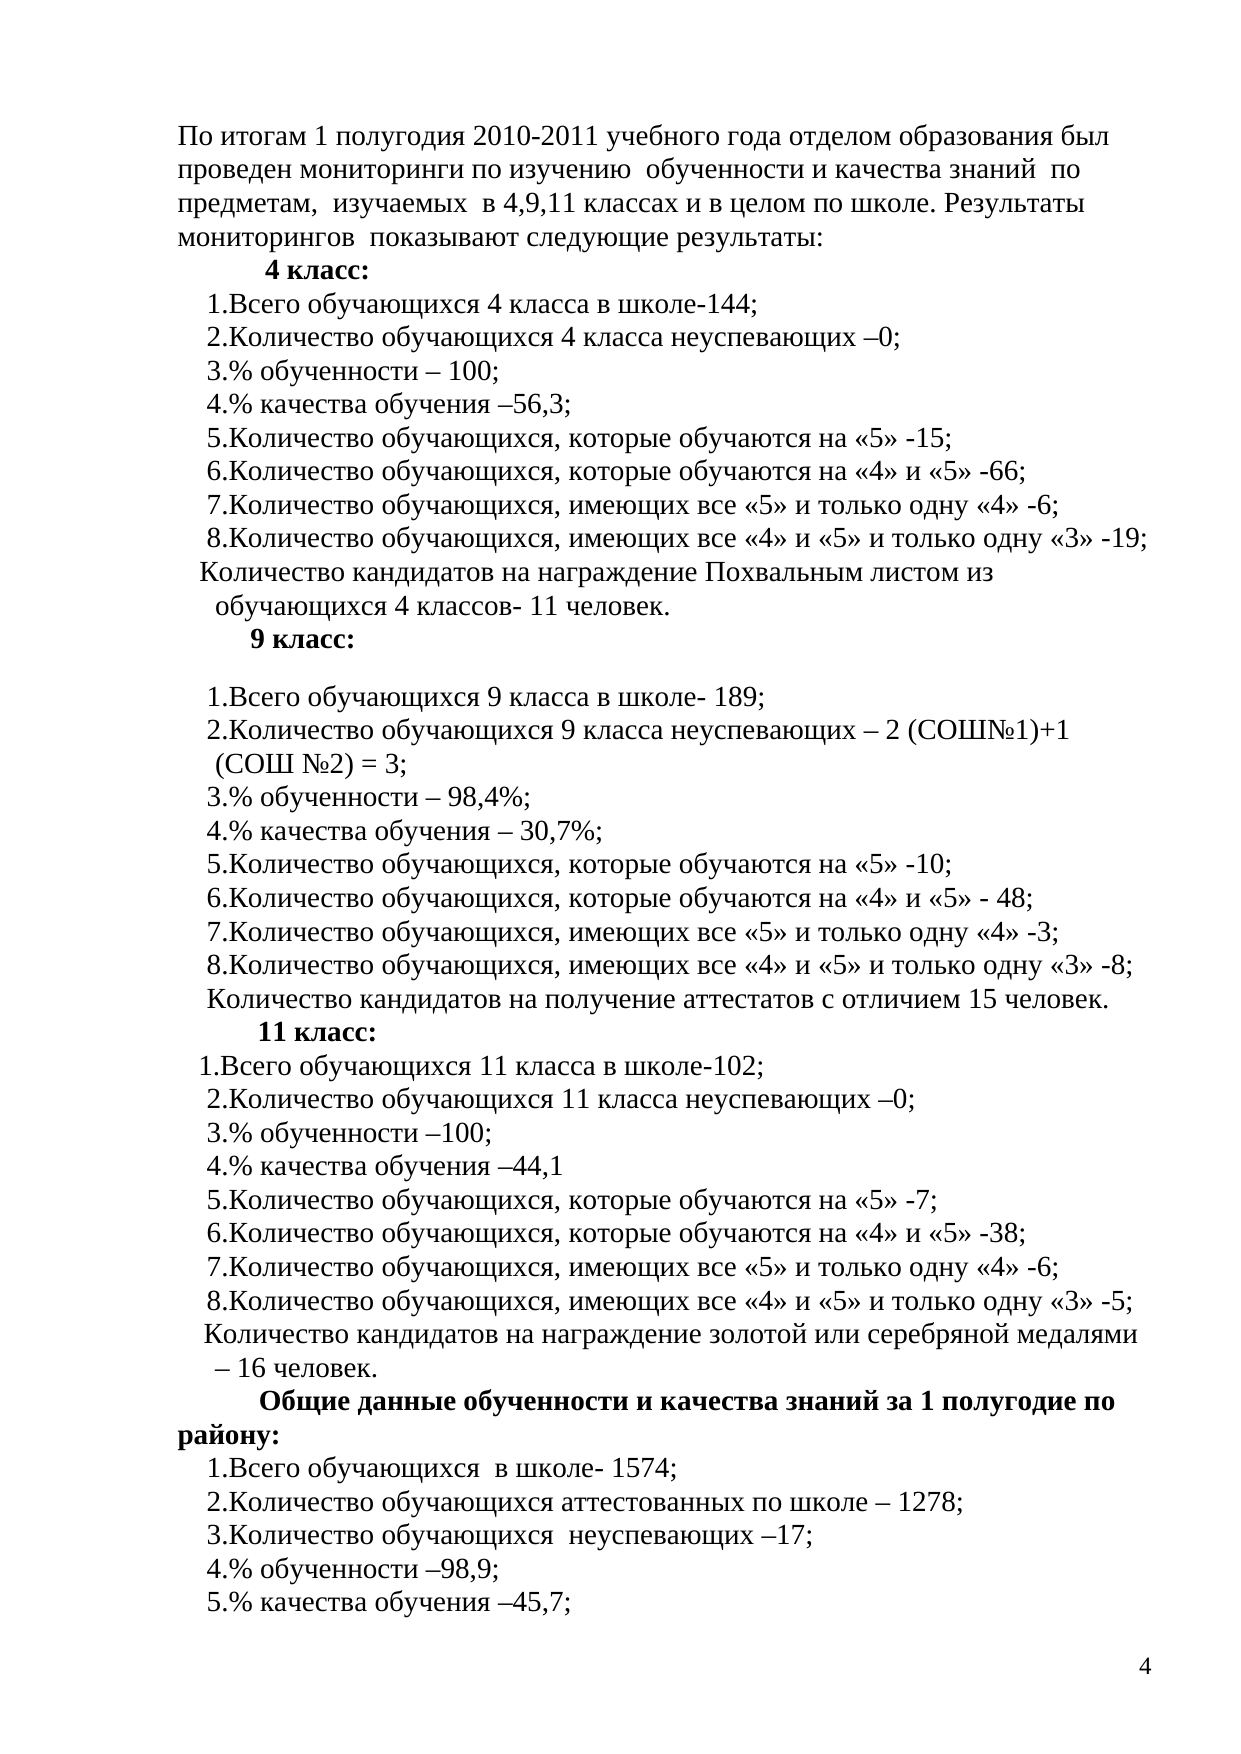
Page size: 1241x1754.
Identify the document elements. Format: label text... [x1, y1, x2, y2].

text 7.Количество обучающихся, имеющих все «5» и только одну «4» -3; [177, 914, 1152, 947]
text 5.Количество обучающихся, которые обучаются на «5» -10; [177, 847, 1152, 880]
text 4.% обученности –98,9; [177, 1551, 1152, 1584]
text 5.Количество обучающихся, которые обучаются на «5» -15; [177, 420, 1152, 453]
text 8.Количество обучающихся, имеющих все «4» и «5» и только одну «3» -5; [177, 1283, 1152, 1316]
text 7.Количество обучающихся, имеющих все «5» и только одну «4» -6; [177, 487, 1152, 521]
text 4 класс: [177, 252, 1152, 286]
text Количество кандидатов на награждение золотой или серебряной медалями – 16 человек. [177, 1316, 1152, 1383]
text 4.% качества обучения –56,3; [177, 386, 1152, 420]
text 1.Всего обучающихся 9 класса в школе- 189; [177, 679, 1152, 712]
text 2.Количество обучающихся 4 класса неуспевающих –0; [177, 319, 1152, 353]
text 3.% обученности – 100; [177, 353, 1152, 386]
text 4.% качества обучения –44,1 [177, 1148, 1152, 1182]
text Количество кандидатов на получение аттестатов с отличием 15 человек. [177, 981, 1152, 1014]
text 5.Количество обучающихся, которые обучаются на «5» -7; [177, 1182, 1152, 1216]
text 3.% обученности – 98,4%; [177, 779, 1152, 813]
text 7.Количество обучающихся, имеющих все «5» и только одну «4» -6; [177, 1249, 1152, 1283]
text 2.Количество обучающихся аттестованных по школе – 1278; [177, 1484, 1152, 1517]
text Общие данные обученности и качества знаний за 1 полугодие по району: [177, 1383, 1152, 1450]
text 11 класс: [177, 1014, 1152, 1048]
text 4.% качества обучения – 30,7%; [177, 813, 1152, 847]
text 6.Количество обучающихся, которые обучаются на «4» и «5» -66; [177, 453, 1152, 487]
text 2.Количество обучающихся 9 класса неуспевающих – 2 (СОШ№1)+1 (СОШ №2) = 3; [177, 712, 1152, 779]
text 1.Всего обучающихся 11 класса в школе-102; [177, 1048, 1152, 1081]
text 8.Количество обучающихся, имеющих все «4» и «5» и только одну «3» -19; [177, 521, 1152, 554]
text 3.% обученности –100; [177, 1115, 1152, 1148]
text Количество кандидатов на награждение Похвальным листом из обучающихся 4 классов- 11 человек. [177, 554, 1152, 621]
text 1.Всего обучающихся 4 класса в школе-144; [177, 286, 1152, 319]
text 3.Количество обучающихся неуспевающих –17; [177, 1517, 1152, 1551]
text По итогам 1 полугодия 2010-2011 учебного года отделом образования был проведен мониторинги по изучению обученности и качества знаний по предметам, изучаемых в 4,9,11 классах и в целом по школе. Результаты мониторингов показывают следующие результаты: [177, 118, 1152, 252]
text 8.Количество обучающихся, имеющих все «4» и «5» и только одну «3» -8; [177, 947, 1152, 981]
text 6.Количество обучающихся, которые обучаются на «4» и «5» - 48; [177, 880, 1152, 914]
text 6.Количество обучающихся, которые обучаются на «4» и «5» -38; [177, 1216, 1152, 1249]
text 1.Всего обучающихся в школе- 1574; [177, 1450, 1152, 1484]
text 9 класс: [177, 621, 1152, 655]
text 2.Количество обучающихся 11 класса неуспевающих –0; [177, 1081, 1152, 1115]
text 5.% качества обучения –45,7; [177, 1584, 1152, 1618]
